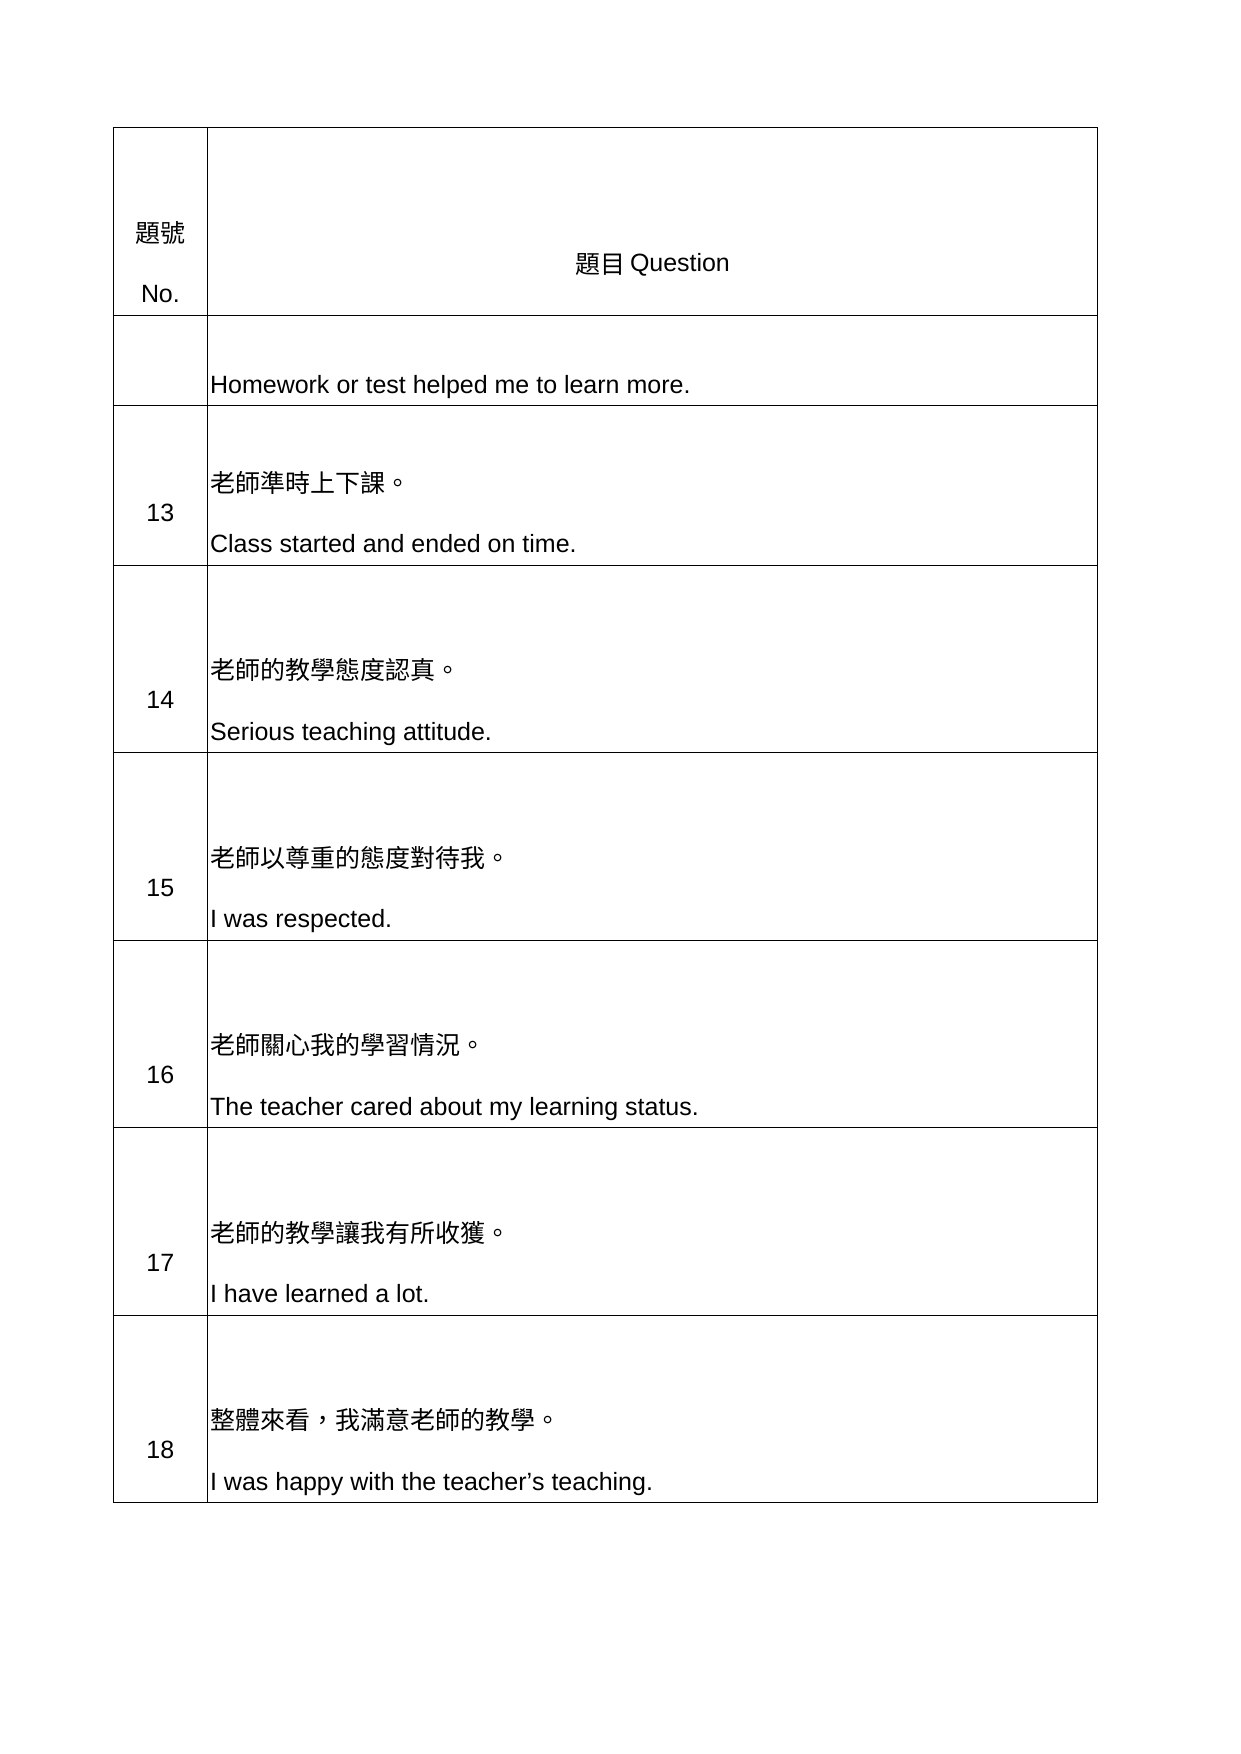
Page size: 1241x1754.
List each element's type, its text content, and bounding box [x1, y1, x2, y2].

table_cell 15 [114, 753, 207, 939]
table_cell 老師準時上下課。 Class started and ended on time. [208, 406, 1097, 564]
table_cell 16 [114, 941, 207, 1127]
table_cell 老師以尊重的態度對待我。 I was respected. [208, 753, 1097, 939]
table_cell 18 [114, 1316, 207, 1502]
table_cell 14 [114, 566, 207, 752]
table_cell 老師關心我的學習情況。 The teacher cared about my learning status. [208, 941, 1097, 1127]
table_cell [114, 316, 207, 405]
table_cell 老師的教學讓我有所收獲。 I have learned a lot. [208, 1128, 1097, 1314]
table_header 題號No. [114, 128, 207, 314]
table_cell 整體來看，我滿意老師的教學。 I was happy with the teacher’s teaching. [208, 1316, 1097, 1502]
table_cell 13 [114, 406, 207, 564]
table_cell 老師的教學態度認真。 Serious teaching attitude. [208, 566, 1097, 752]
table_cell 17 [114, 1128, 207, 1314]
table_header 題目Question [208, 128, 1097, 314]
table_cell Homework or test helped me to learn more. [208, 316, 1097, 405]
